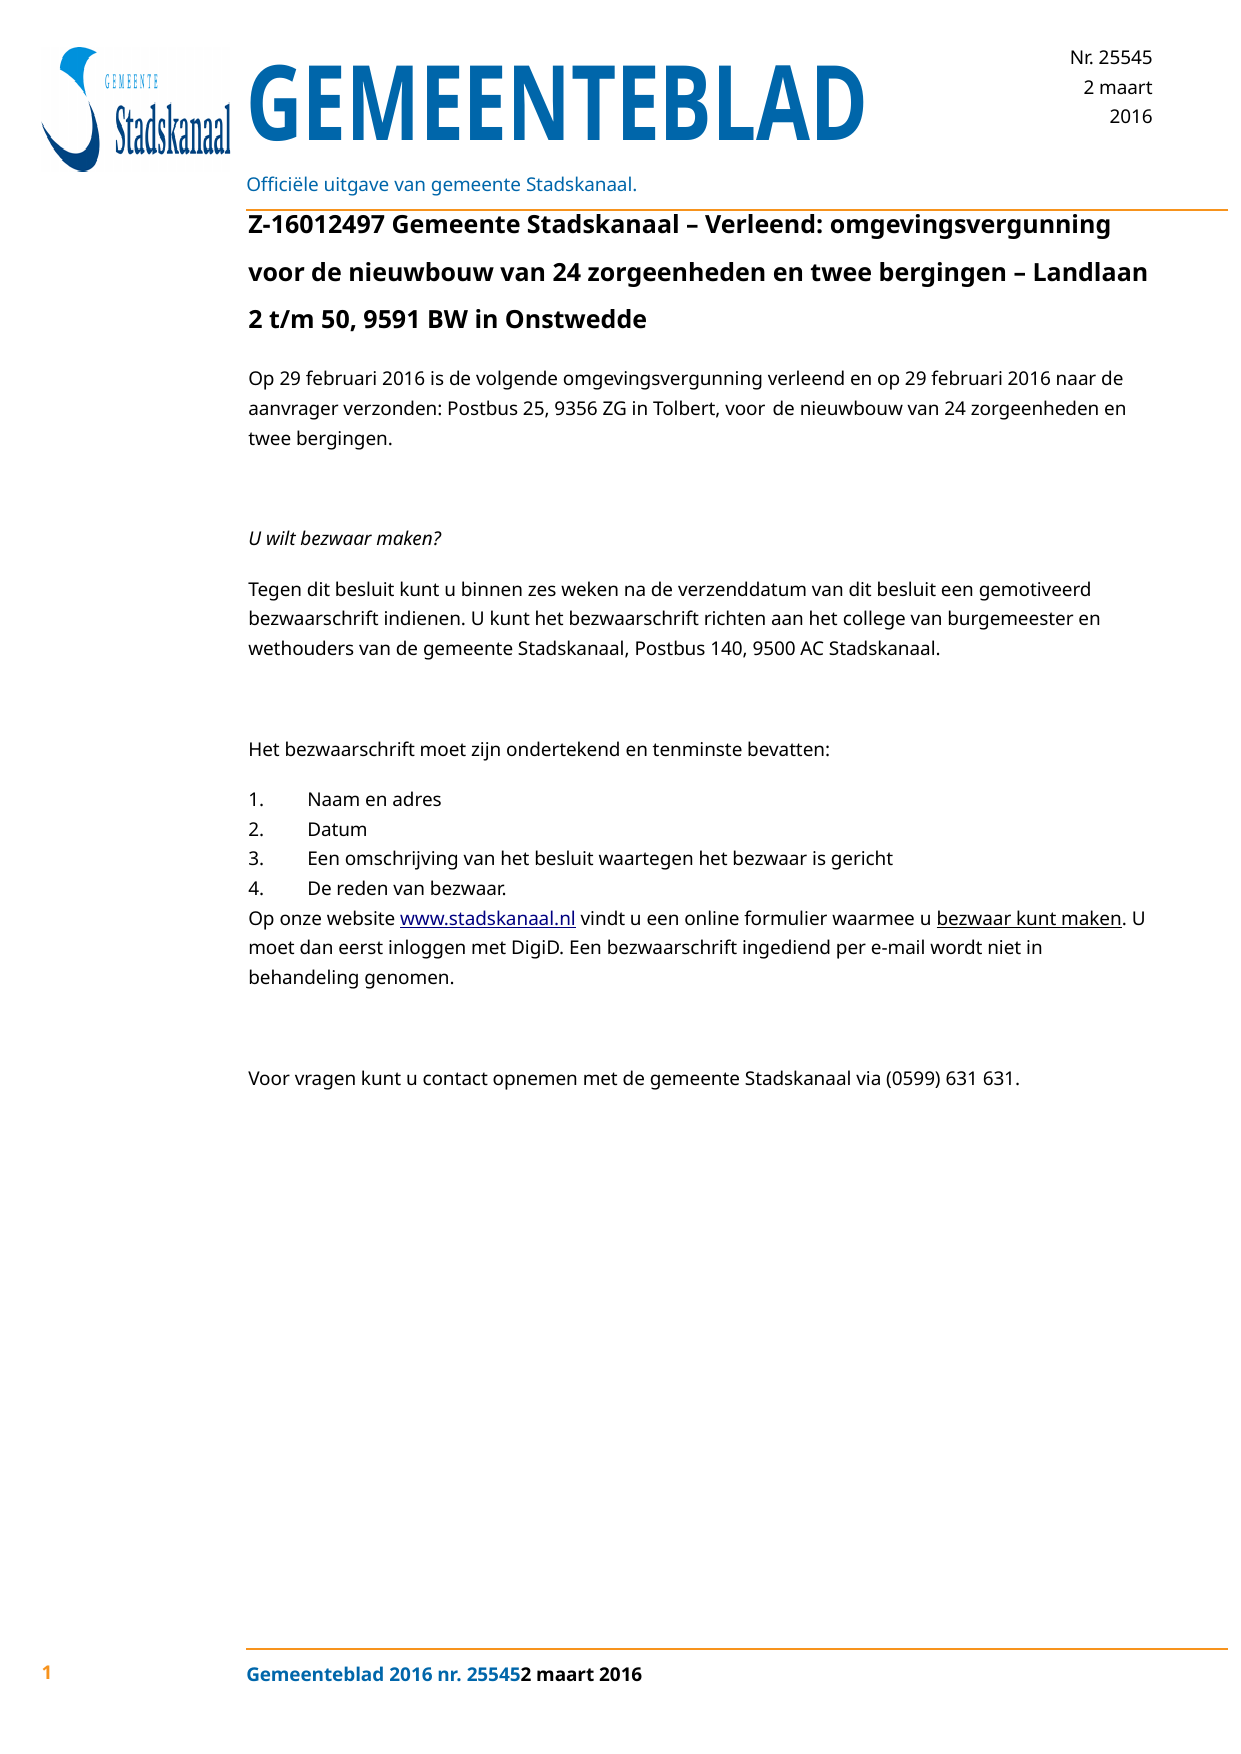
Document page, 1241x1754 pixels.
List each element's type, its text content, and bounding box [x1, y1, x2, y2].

text Het bezwaarschrift moet zijn ondertekend en tenminste bevatten: [248, 736, 1152, 762]
text Op onze website www.stadskanaal.nl vindt u een online formulier waarmee u bezwaar kunt maken. U moet dan eerst inloggen met DigiD. Een bezwaarschrift ingediend per e-mail wordt niet in behandeling genomen. [248, 905, 1152, 989]
text Voor vragen kunt u contact opnemen met de gemeente Stadskanaal via (0599) 631 631. [248, 1065, 1152, 1090]
list Datum [248, 816, 1152, 842]
list Een omschrijving van het besluit waartegen het bezwaar is gericht [248, 846, 1152, 871]
text U wilt bezwaar maken? [248, 526, 1152, 551]
text Z-16012497 Gemeente Stadskanaal – Verleend: omgevingsvergunning voor de nieuwbouw van 24 zorgeenheden en twee bergingen – Landlaan 2 t/m 50, 9591 BW in Onstwedde [248, 211, 1152, 336]
text Tegen dit besluit kunt u binnen zes weken na de verzenddatum van dit besluit een gemotiveerd bezwaarschrift indienen. U kunt het bezwaarschrift richten aan het college van burgemeester en wethouders van de gemeente Stadskanaal, Postbus 140, 9500 AC Stadskanaal. [248, 576, 1152, 661]
list De reden van bezwaar. [248, 875, 1152, 901]
text Op 29 februari 2016 is de volgende omgevingsvergunning verleend en op 29 februari 2016 naar de aanvrager verzonden: Postbus 25, 9356 ZG in Tolbert, voor de nieuwbouw van 24 zorgeenheden en twee bergingen. [248, 366, 1152, 450]
list Naam en adres [248, 786, 1152, 812]
picture [41, 47, 231, 172]
